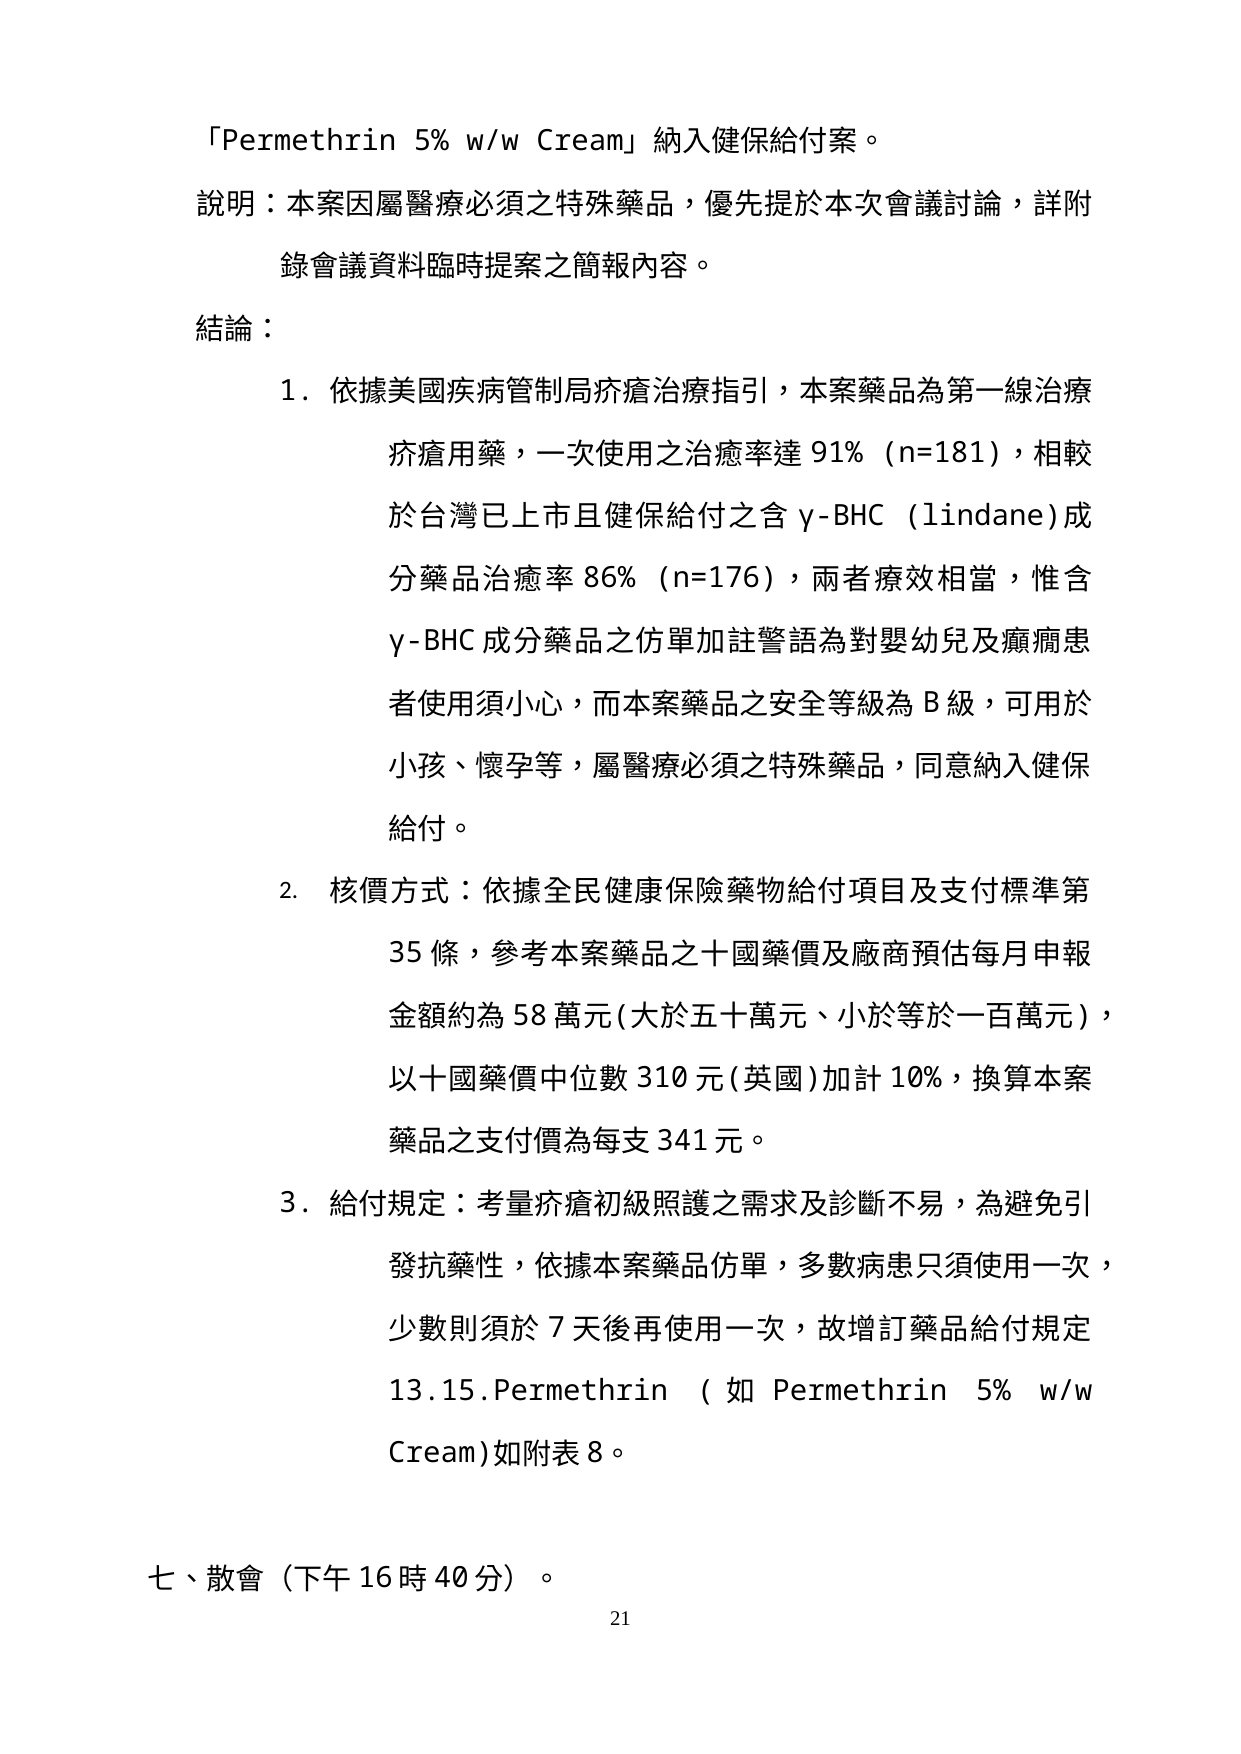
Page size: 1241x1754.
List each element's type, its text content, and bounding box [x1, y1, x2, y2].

text 「Permethrin 5% w/w Cream」納入健保給付案。 [192, 97, 1092, 160]
list 給付規定：考量疥瘡初級照護之需求及診斷不易，為避免引發抗藥性，依據本案藥品仿單，多數病患只須使用一次，少數則須於7天後再使用一次，故增訂藥品給付規定13.15.Permethrin (如Permethrin 5% w/w Cream)如附表8。 [279, 1160, 1092, 1472]
text 結論： [177, 285, 1092, 347]
text 說明：本案因屬醫療必須之特殊藥品，優先提於本次會議討論，詳附錄會議資料臨時提案之簡報內容。 [177, 160, 1092, 285]
text 七、散會（下午16時40分）。 [148, 1535, 1092, 1597]
list 核價方式：依據全民健康保險藥物給付項目及支付標準第35條，參考本案藥品之十國藥價及廠商預估每月申報金額約為58萬元(大於五十萬元、小於等於一百萬元)，以十國藥價中位數310元(英國)加計10%，換算本案藥品之支付價為每支341元。 [279, 847, 1092, 1160]
list 依據美國疾病管制局疥瘡治療指引，本案藥品為第一線治療疥瘡用藥，一次使用之治癒率達91% (n=181)，相較於台灣已上市且健保給付之含γ-BHC (lindane)成分藥品治癒率86% (n=176)，兩者療效相當，惟含γ-BHC成分藥品之仿單加註警語為對嬰幼兒及癲癇患者使用須小心，而本案藥品之安全等級為B級，可用於小孩、懷孕等，屬醫療必須之特殊藥品，同意納入健保給付。 [279, 347, 1092, 847]
